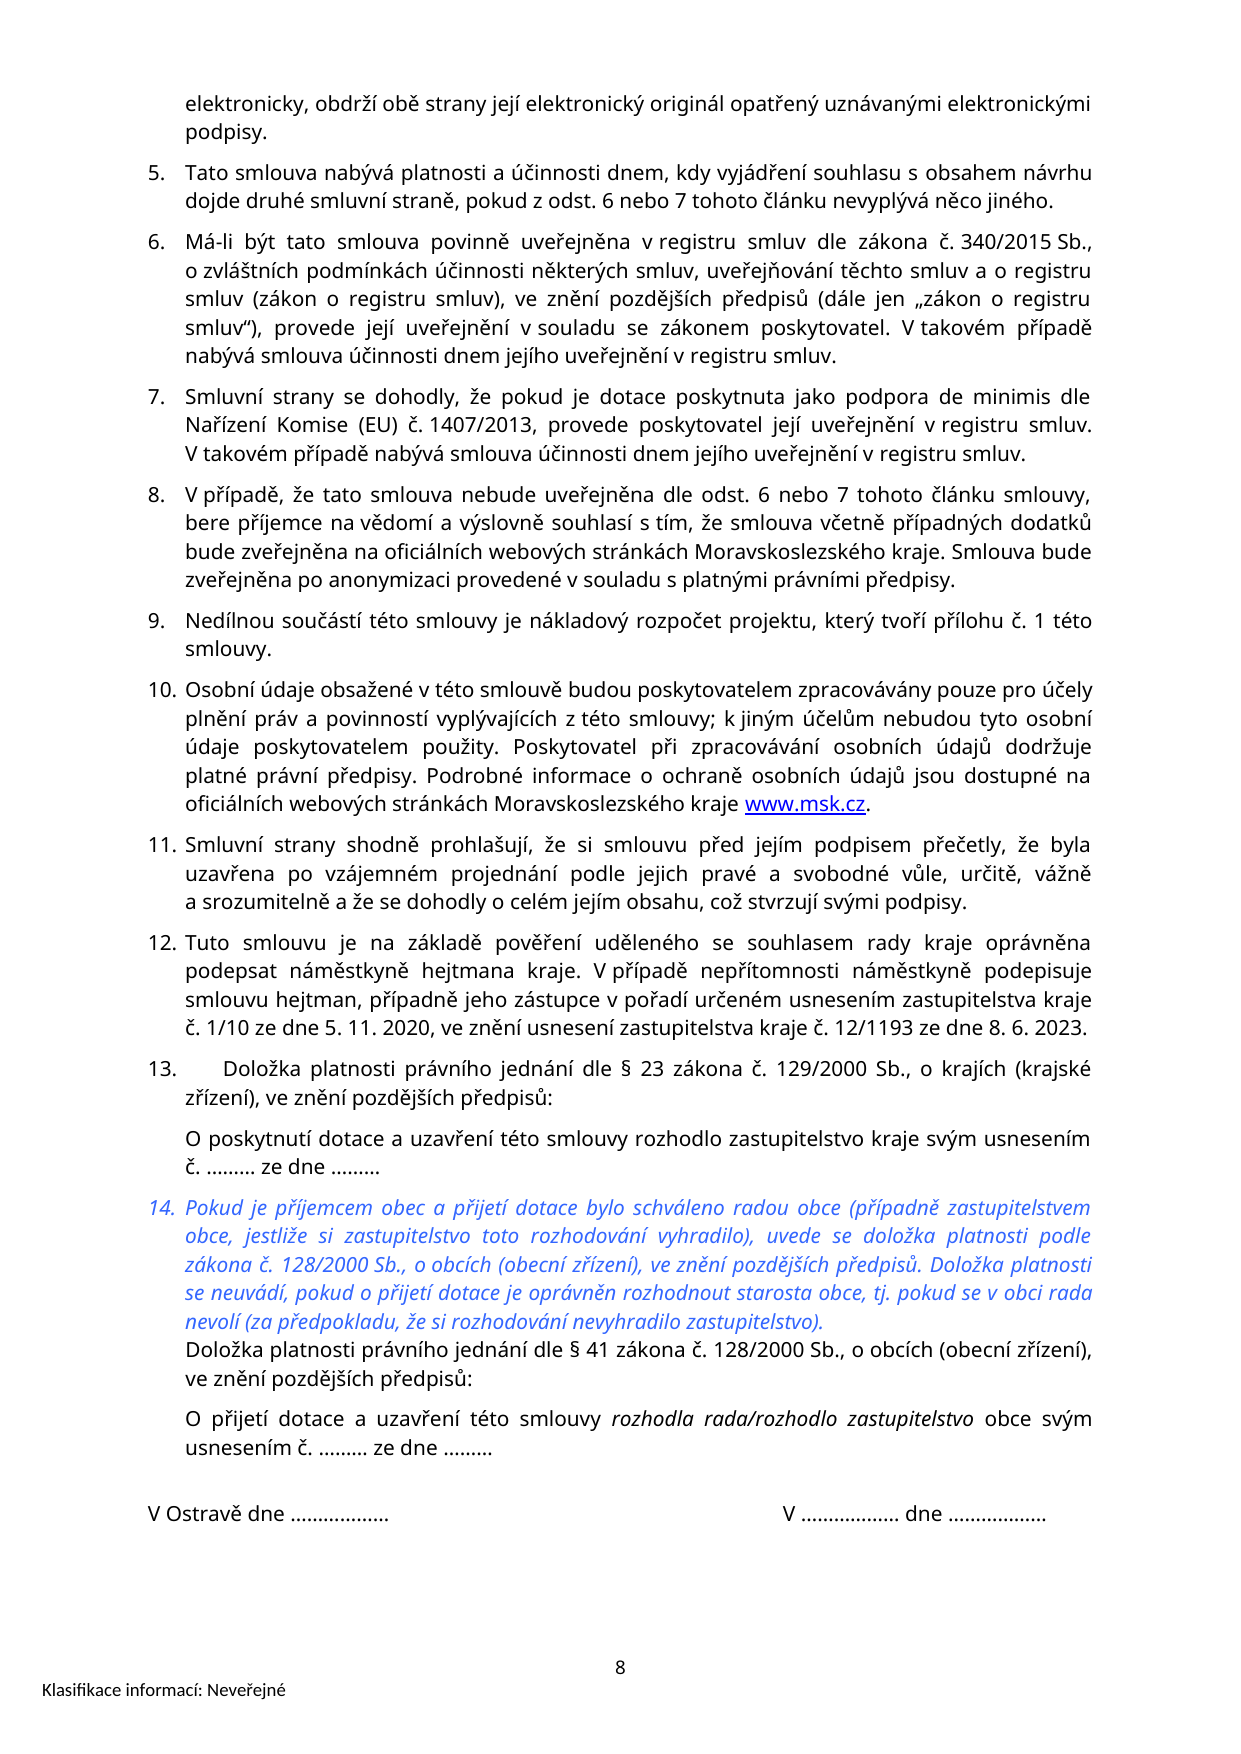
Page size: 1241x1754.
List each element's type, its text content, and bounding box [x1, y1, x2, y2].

list Osobní údaje obsažené v této smlouvě budou poskytovatelem zpracovávány pouze pro účely plnění práv a povinností vyplývajících z této smlouvy; k jiným účelům nebudou tyto osobní údaje poskytovatelem použity. Poskytovatel při zpracovávání osobních údajů dodržuje platné právní předpisy. Podrobné informace o ochraně osobních údajů jsou dostupné na oficiálních webových stránkách Moravskoslezského kraje www.msk.cz. [148, 676, 1092, 818]
list Doložka platnosti právního jednání dle § 23 zákona č. 129/2000 Sb., o krajích (krajské zřízení), ve znění pozdějších předpisů: [148, 1054, 1092, 1111]
list Tuto smlouvu je na základě pověření uděleného se souhlasem rady kraje oprávněna podepsat náměstkyně hejtmana kraje. V případě nepřítomnosti náměstkyně podepisuje smlouvu hejtman, případně jeho zástupce v pořadí určeném usnesením zastupitelstva kraje č. 1/10 ze dne 5. 11. 2020, ve znění usnesení zastupitelstva kraje č. 12/1193 ze dne 8. 6. 2023. [148, 928, 1092, 1042]
list Smluvní strany se dohodly, že pokud je dotace poskytnuta jako podpora de minimis dle Nařízení Komise (EU) č. 1407/2013, provede poskytovatel její uveřejnění v registru smluv. V takovém případě nabývá smlouva účinnosti dnem jejího uveřejnění v registru smluv. [148, 382, 1092, 467]
list elektronicky, obdrží obě strany její elektronický originál opatřený uznávanými elektronickými podpisy. [148, 89, 1092, 146]
text V Ostravě dne ……………… V ……………… dne ……………… [148, 1499, 1092, 1527]
text O poskytnutí dotace a uzavření této smlouvy rozhodlo zastupitelstvo kraje svým usnesením č. ……… ze dne ……… [185, 1124, 1092, 1181]
list V případě, že tato smlouva nebude uveřejněna dle odst. 6 nebo 7 tohoto článku smlouvy, bere příjemce na vědomí a výslovně souhlasí s tím, že smlouva včetně případných dodatků bude zveřejněna na oficiálních webových stránkách Moravskoslezského kraje. Smlouva bude zveřejněna po anonymizaci provedené v souladu s platnými právními předpisy. [148, 480, 1092, 594]
list Pokud je příjemcem obec a přijetí dotace bylo schváleno radou obce (případně zastupitelstvem obce, jestliže si zastupitelstvo toto rozhodování vyhradilo), uvede se doložka platnosti podle zákona č. 128/2000 Sb., o obcích (obecní zřízení), ve znění pozdějších předpisů. Doložka platnosti se neuvádí, pokud o přijetí dotace je oprávněn rozhodnout starosta obce, tj. pokud se v obci rada nevolí (za předpokladu, že si rozhodování nevyhradilo zastupitelstvo). [148, 1193, 1092, 1335]
list Tato smlouva nabývá platnosti a účinnosti dnem, kdy vyjádření souhlasu s obsahem návrhu dojde druhé smluvní straně, pokud z odst. 6 nebo 7 tohoto článku nevyplývá něco jiného. [148, 158, 1092, 215]
list Nedílnou součástí této smlouvy je nákladový rozpočet projektu, který tvoří přílohu č. 1 této smlouvy. [148, 606, 1092, 663]
list Má-li být tato smlouva povinně uveřejněna v registru smluv dle zákona č. 340/2015 Sb., o zvláštních podmínkách účinnosti některých smluv, uveřejňování těchto smluv a o registru smluv (zákon o registru smluv), ve znění pozdějších předpisů (dále jen „zákon o registru smluv“), provede její uveřejnění v souladu se zákonem poskytovatel. V takovém případě nabývá smlouva účinnosti dnem jejího uveřejnění v registru smluv. [148, 227, 1092, 369]
text Doložka platnosti právního jednání dle § 41 zákona č. 128/2000 Sb., o obcích (obecní zřízení), ve znění pozdějších předpisů: [185, 1335, 1092, 1392]
text O přijetí dotace a uzavření této smlouvy rozhodla rada/rozhodlo zastupitelstvo obce svým usnesením č. ……… ze dne ……… [185, 1404, 1092, 1461]
list Smluvní strany shodně prohlašují, že si smlouvu před jejím podpisem přečetly, že byla uzavřena po vzájemném projednání podle jejich pravé a svobodné vůle, určitě, vážně a srozumitelně a že se dohodly o celém jejím obsahu, což stvrzují svými podpisy. [148, 830, 1092, 916]
